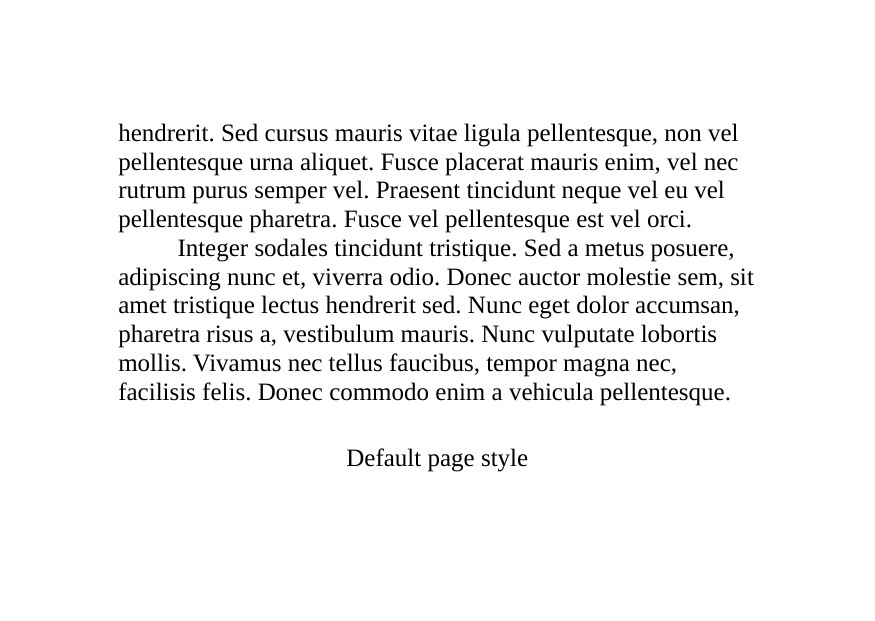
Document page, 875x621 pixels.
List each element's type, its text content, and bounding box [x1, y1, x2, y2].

text hendrerit. Sed cursus mauris vitae ligula pellentesque, non vel pellentesque urna aliquet. Fusce placerat mauris enim, vel nec rutrum purus semper vel. Praesent tincidunt neque vel eu vel pellentesque pharetra. Fusce vel pellentesque est vel orci. [118, 118, 756, 233]
text Integer sodales tincidunt tristique. Sed a metus posuere, adipiscing nunc et, viverra odio. Donec auctor molestie sem, sit amet tristique lectus hendrerit sed. Nunc eget dolor accumsan, pharetra risus a, vestibulum mauris. Nunc vulputate lobortis mollis. Vivamus nec tellus faucibus, tempor magna nec, facilisis felis. Donec commodo enim a vehicula pellentesque. [118, 233, 756, 406]
